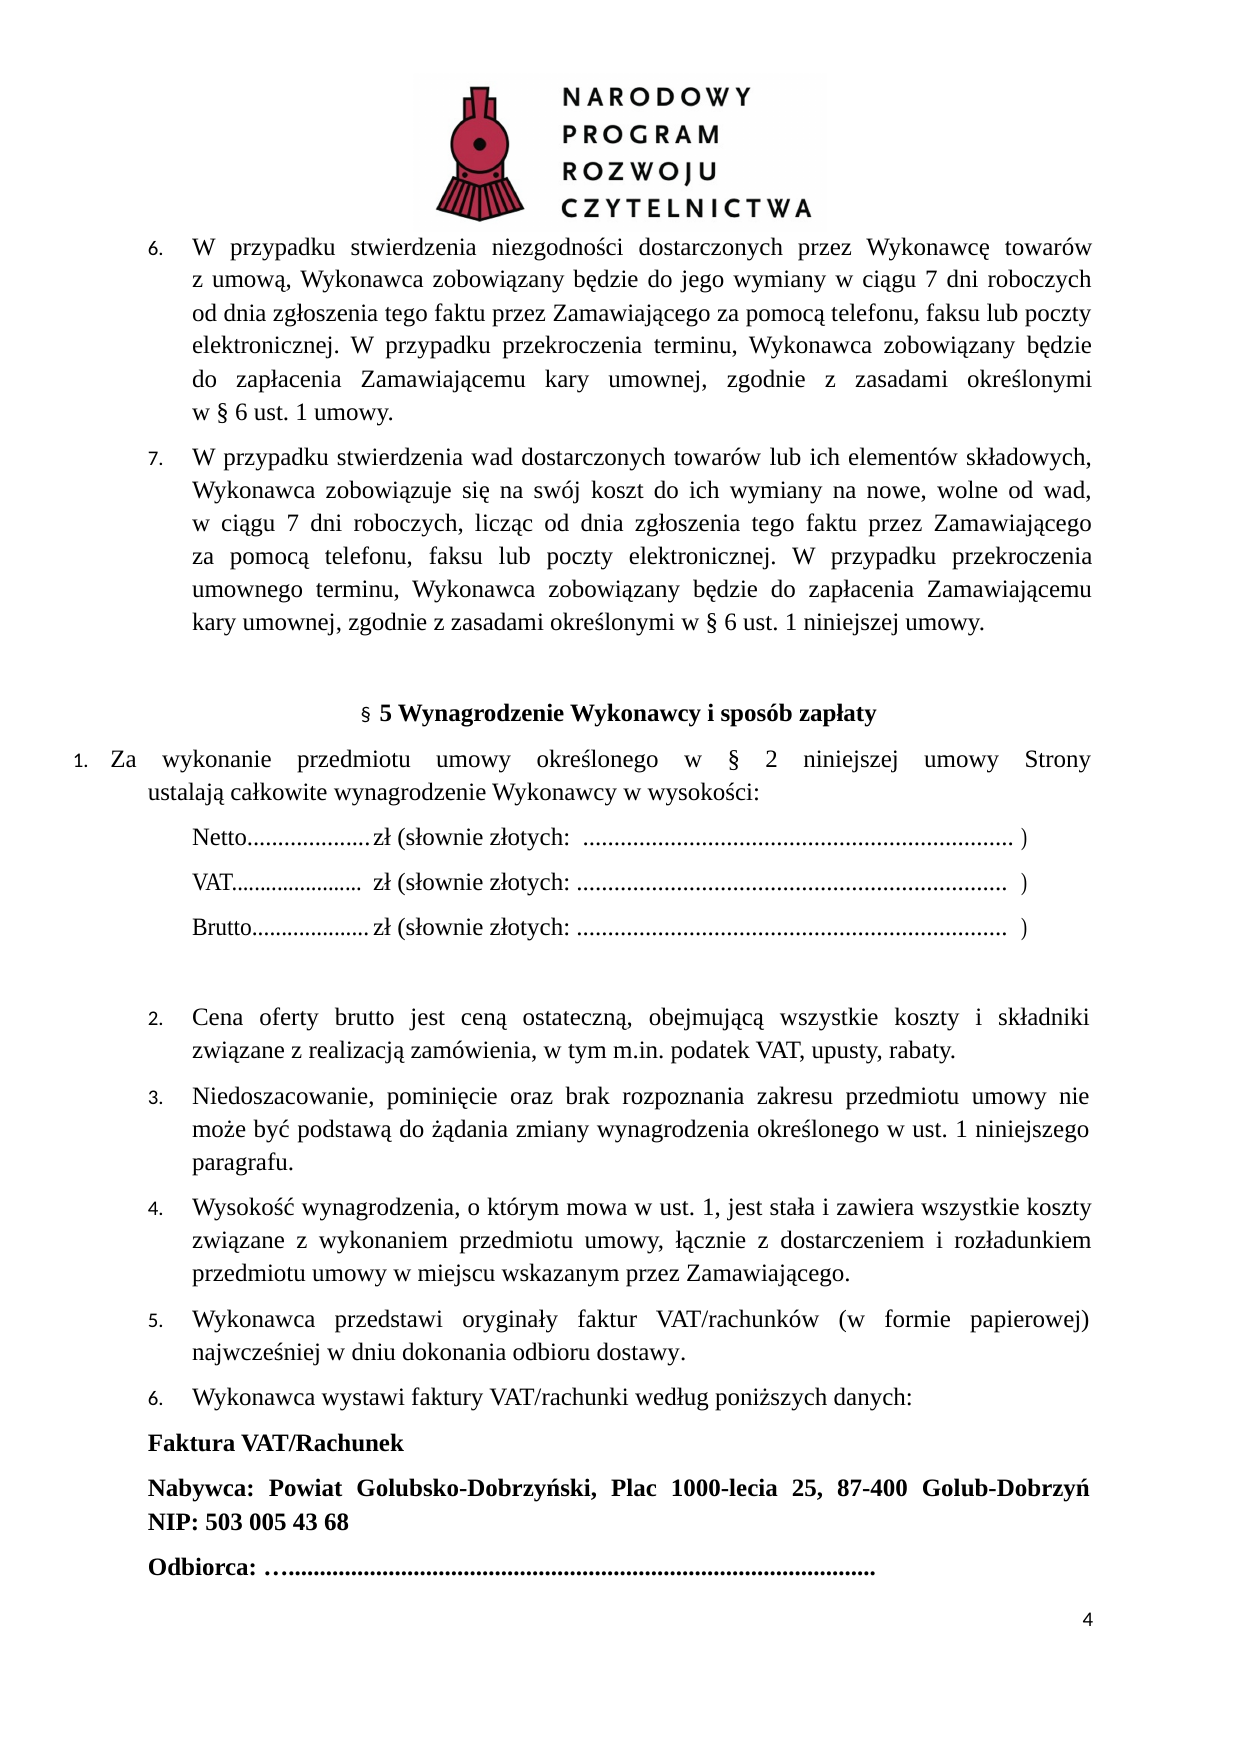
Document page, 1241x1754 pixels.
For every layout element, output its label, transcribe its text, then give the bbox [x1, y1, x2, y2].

list Niedoszacowanie, pominięcie oraz brak rozpoznania zakresu przedmiotu umowy nie może być podstawą do żądania zmiany wynagrodzenia określonego w ust. 1 niniejszego paragrafu. [148, 1081, 1091, 1176]
list Nabywca: Powiat Golubsko-Dobrzyński, Plac 1000-lecia 25, 87-400 Golub-Dobrzyń NIP: 503 005 43 68 [148, 1473, 1091, 1535]
list Cena oferty brutto jest ceną ostateczną, obejmującą wszystkie koszty i składniki związane z realizacją zamówienia, w tym m.in. podatek VAT, upusty, rabaty. [148, 1002, 1091, 1064]
table_cell VAT....................... [192, 867, 373, 912]
table_header Netto.................... [192, 823, 373, 867]
list W przypadku stwierdzenia niezgodności dostarczonych przez Wykonawcę towarów z umową, Wykonawca zobowiązany będzie do jego wymiany w ciągu 7 dni roboczych od dnia zgłoszenia tego faktu przez Zamawiającego za pomocą telefonu, faksu lub poczty elektronicznej. W przypadku przekroczenia terminu, Wykonawca zobowiązany będzie do zapłacenia Zamawiającemu kary umownej, zgodnie z zasadami określonymi w § 6 ust. 1 umowy. [148, 232, 1093, 425]
list Za wykonanie przedmiotu umowy określonego w § 2 niniejszej umowy Strony ustalają całkowite wynagrodzenie Wykonawcy w wysokości: [73, 744, 1093, 806]
list Wykonawca przedstawi oryginały faktur VAT/rachunków (w formie papierowej) najwcześniej w dniu dokonania odbioru dostawy. [148, 1304, 1091, 1366]
list Wykonawca wystawi faktury VAT/rachunki według poniższych danych: [148, 1382, 1093, 1411]
table_cell ) [1021, 912, 1029, 957]
table_cell ) [1021, 867, 1029, 912]
table_header zł (słownie złotych: ..................................................................... [373, 823, 1021, 867]
list Wysokość wynagrodzenia, o którym mowa w ust. 1, jest stała i zawiera wszystkie koszty związane z wykonaniem przedmiotu umowy, łącznie z dostarczeniem i rozładunkiem przedmiotu umowy w miejscu wskazanym przez Zamawiającego. [148, 1192, 1093, 1287]
table_cell Brutto.................... [192, 912, 373, 957]
table_header ) [1021, 823, 1029, 867]
list W przypadku stwierdzenia wad dostarczonych towarów lub ich elementów składowych, Wykonawca zobowiązuje się na swój koszt do ich wymiany na nowe, wolne od wad, w ciągu 7 dni roboczych, licząc od dnia zgłoszenia tego faktu przez Zamawiającego za pomocą telefonu, faksu lub poczty elektronicznej. W przypadku przekroczenia umownego terminu, Wykonawca zobowiązany będzie do zapłacenia Zamawiającemu kary umownej, zgodnie z zasadami określonymi w § 6 ust. 1 niniejszej umowy. [148, 442, 1093, 636]
table_cell zł (słownie złotych: ..................................................................... [373, 867, 1021, 912]
table_cell zł (słownie złotych: ..................................................................... [373, 912, 1021, 957]
list Odbiorca: ….............................................................................................. [148, 1552, 1091, 1581]
list 5 Wynagrodzenie Wykonawcy i sposób zapłaty [360, 698, 1093, 727]
list Faktura VAT/Rachunek [148, 1428, 1091, 1457]
